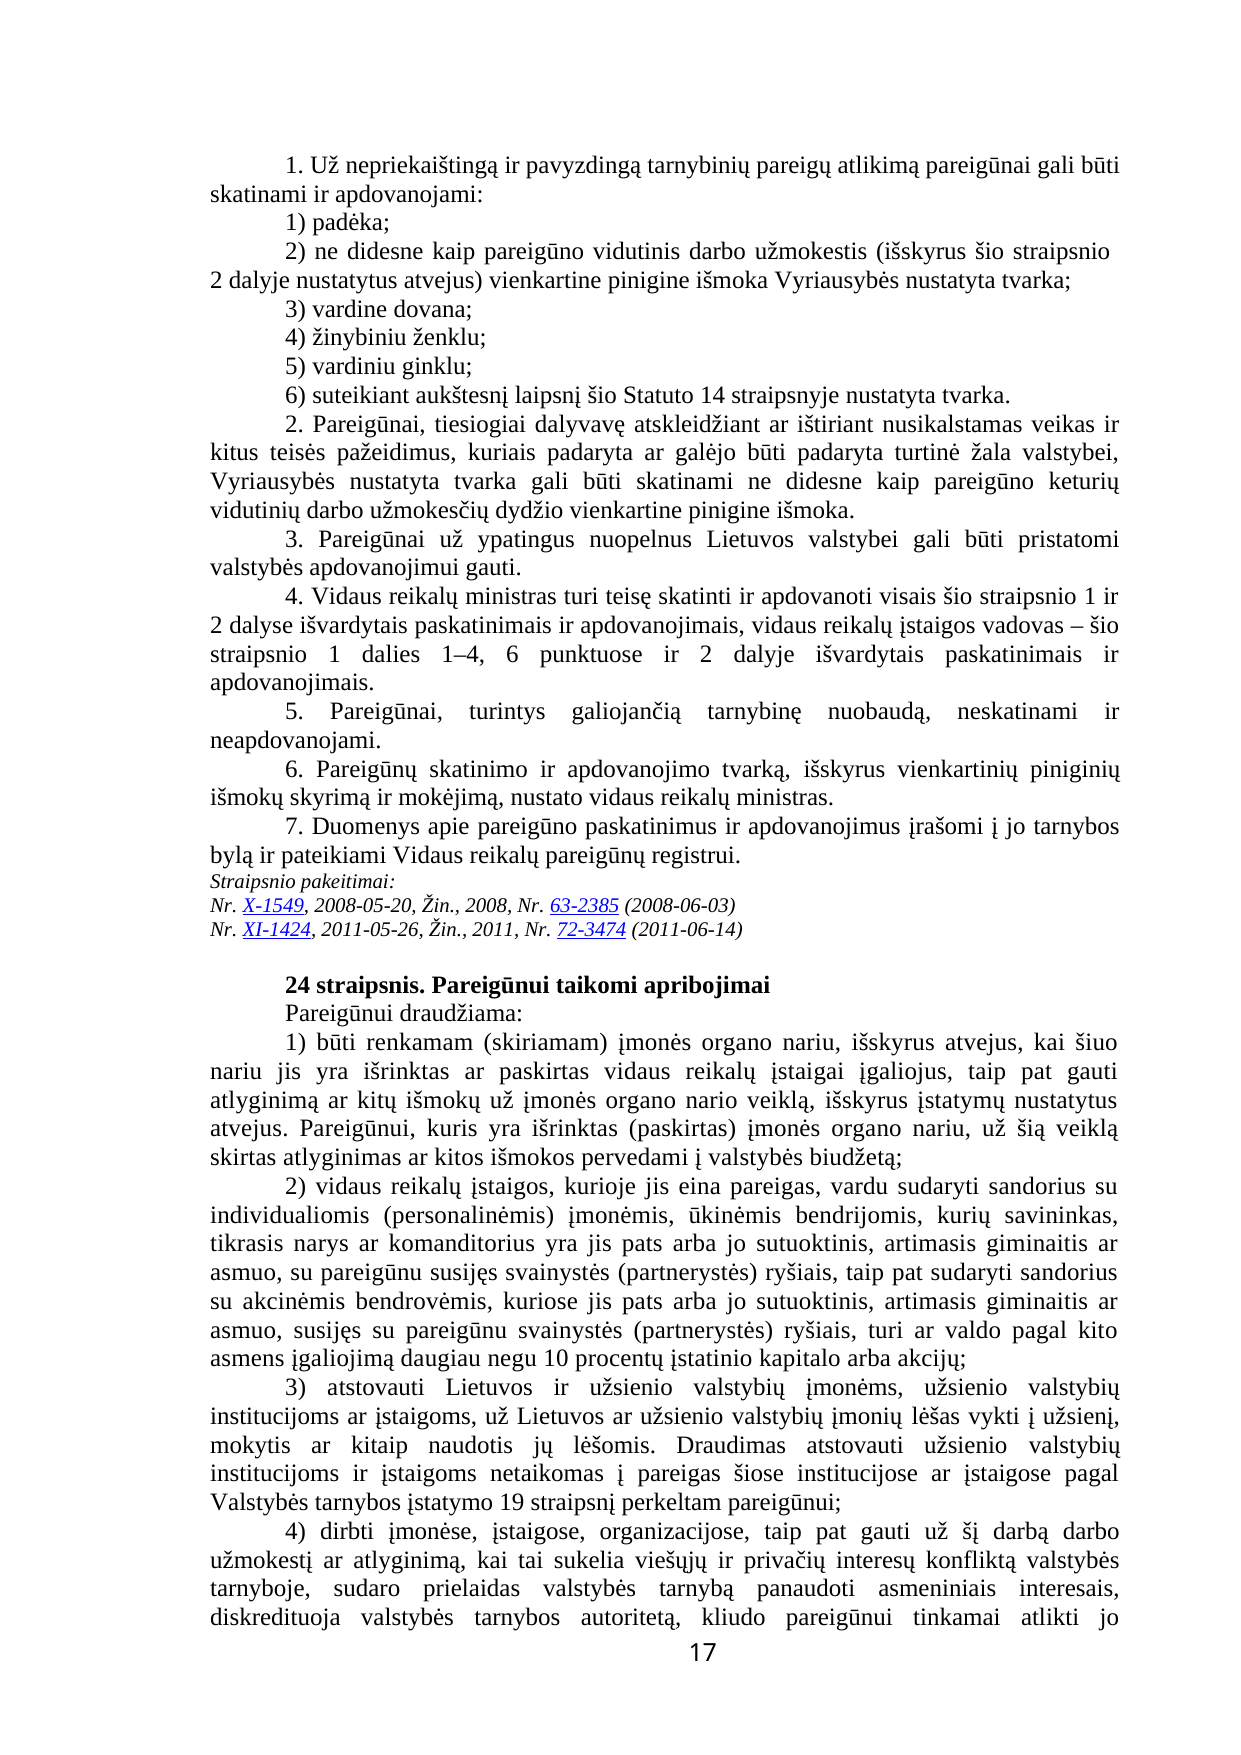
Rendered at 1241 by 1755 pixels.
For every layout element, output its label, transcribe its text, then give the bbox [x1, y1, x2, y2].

text 24 straipsnis. Pareigūnui taikomi apribojimai [210, 970, 1120, 998]
text 2. Pareigūnai, tiesiogiai dalyvavę atskleidžiant ar ištiriant nusikalstamas veikas ir kitus teisės pažeidimus, kuriais padaryta ar galėjo būti padaryta turtinė žala valstybei, Vyriausybės nustatyta tvarka gali būti skatinami ne didesne kaip pareigūno keturių vidutinių darbo užmokesčių dydžio vienkartine pinigine išmoka. [210, 409, 1120, 524]
text 7. Duomenys apie pareigūno paskatinimus ir apdovanojimus įrašomi į jo tarnybos bylą ir pateikiami Vidaus reikalų pareigūnų registrui. [210, 811, 1120, 869]
text 5) vardiniu ginklu; [210, 351, 1120, 380]
text 3. Pareigūnai už ypatingus nuopelnus Lietuvos valstybei gali būti pristatomi valstybės apdovanojimui gauti. [210, 524, 1120, 581]
text 4) dirbti įmonėse, įstaigose, organizacijose, taip pat gauti už šį darbą darbo užmokestį ar atlyginimą, kai tai sukelia viešųjų ir privačių interesų konfliktą valstybės tarnyboje, sudaro prielaidas valstybės tarnybą panaudoti asmeniniais interesais, diskredituoja valstybės tarnybos autoritetą, kliudo pareigūnui tinkamai atlikti jo [210, 1516, 1120, 1631]
text Pareigūnui draudžiama: [210, 998, 1120, 1027]
text 3) vardine dovana; [210, 294, 1120, 322]
text Nr. X-1549, 2008-05-20, Žin., 2008, Nr. 63-2385 (2008-06-03) [210, 893, 1120, 917]
text Nr. XI-1424, 2011-05-26, Žin., 2011, Nr. 72-3474 (2011-06-14) [210, 917, 1120, 941]
text 2) vidaus reikalų įstaigos, kurioje jis eina pareigas, vardu sudaryti sandorius su individualiomis (personalinėmis) įmonėmis, ūkinėmis bendrijomis, kurių savininkas, tikrasis narys ar komanditorius yra jis pats arba jo sutuoktinis, artimasis giminaitis ar asmuo, su pareigūnu susijęs svainystės (partnerystės) ryšiais, taip pat sudaryti sandorius su akcinėmis bendrovėmis, kuriose jis pats arba jo sutuoktinis, artimasis giminaitis ar asmuo, susijęs su pareigūnu svainystės (partnerystės) ryšiais, turi ar valdo pagal kito asmens įgaliojimą daugiau negu 10 procentų įstatinio kapitalo arba akcijų; [210, 1171, 1120, 1372]
text 2) ne didesne kaip pareigūno vidutinis darbo užmokestis (išskyrus šio straipsnio 2 dalyje nustatytus atvejus) vienkartine pinigine išmoka Vyriausybės nustatyta tvarka; [210, 236, 1120, 294]
text 3) atstovauti Lietuvos ir užsienio valstybių įmonėms, užsienio valstybių institucijoms ar įstaigoms, už Lietuvos ar užsienio valstybių įmonių lėšas vykti į užsienį, mokytis ar kitaip naudotis jų lėšomis. Draudimas atstovauti užsienio valstybių institucijoms ir įstaigoms netaikomas į pareigas šiose institucijose ar įstaigose pagal Valstybės tarnybos įstatymo 19 straipsnį perkeltam pareigūnui; [210, 1372, 1120, 1516]
text Straipsnio pakeitimai: [210, 869, 1120, 893]
text 6) suteikiant aukštesnį laipsnį šio Statuto 14 straipsnyje nustatyta tvarka. [210, 380, 1120, 409]
text 4. Vidaus reikalų ministras turi teisę skatinti ir apdovanoti visais šio straipsnio 1 ir 2 dalyse išvardytais paskatinimais ir apdovanojimais, vidaus reikalų įstaigos vadovas – šio straipsnio 1 dalies 1–4, 6 punktuose ir 2 dalyje išvardytais paskatinimais ir apdovanojimais. [210, 581, 1120, 696]
text 1) padėka; [210, 207, 1120, 236]
text ) būti renkamam (skiriamam) įmonės organo nariu, išskyrus atvejus, kai šiuo nariu jis yra išrinktas ar paskirtas vidaus reikalų įstaigai įgaliojus, taip pat gauti atlyginimą ar kitų išmokų už įmonės organo nario veiklą, išskyrus įstatymų nustatytus atvejus. Pareigūnui, kuris yra išrinktas (paskirtas) įmonės organo nariu, už šią veiklą skirtas atlyginimas ar kitos išmokos pervedami į valstybės biudžetą; [210, 1027, 1120, 1171]
text 5. Pareigūnai, turintys galiojančią tarnybinę nuobaudą, neskatinami ir neapdovanojami. [210, 696, 1120, 754]
text 4) žinybiniu ženklu; [210, 322, 1120, 351]
text 6. Pareigūnų skatinimo ir apdovanojimo tvarką, išskyrus vienkartinių piniginių išmokų skyrimą ir mokėjimą, nustato vidaus reikalų ministras. [210, 754, 1120, 811]
text 1. Už nepriekaištingą ir pavyzdingą tarnybinių pareigų atlikimą pareigūnai gali būti skatinami ir apdovanojami: [210, 150, 1120, 207]
